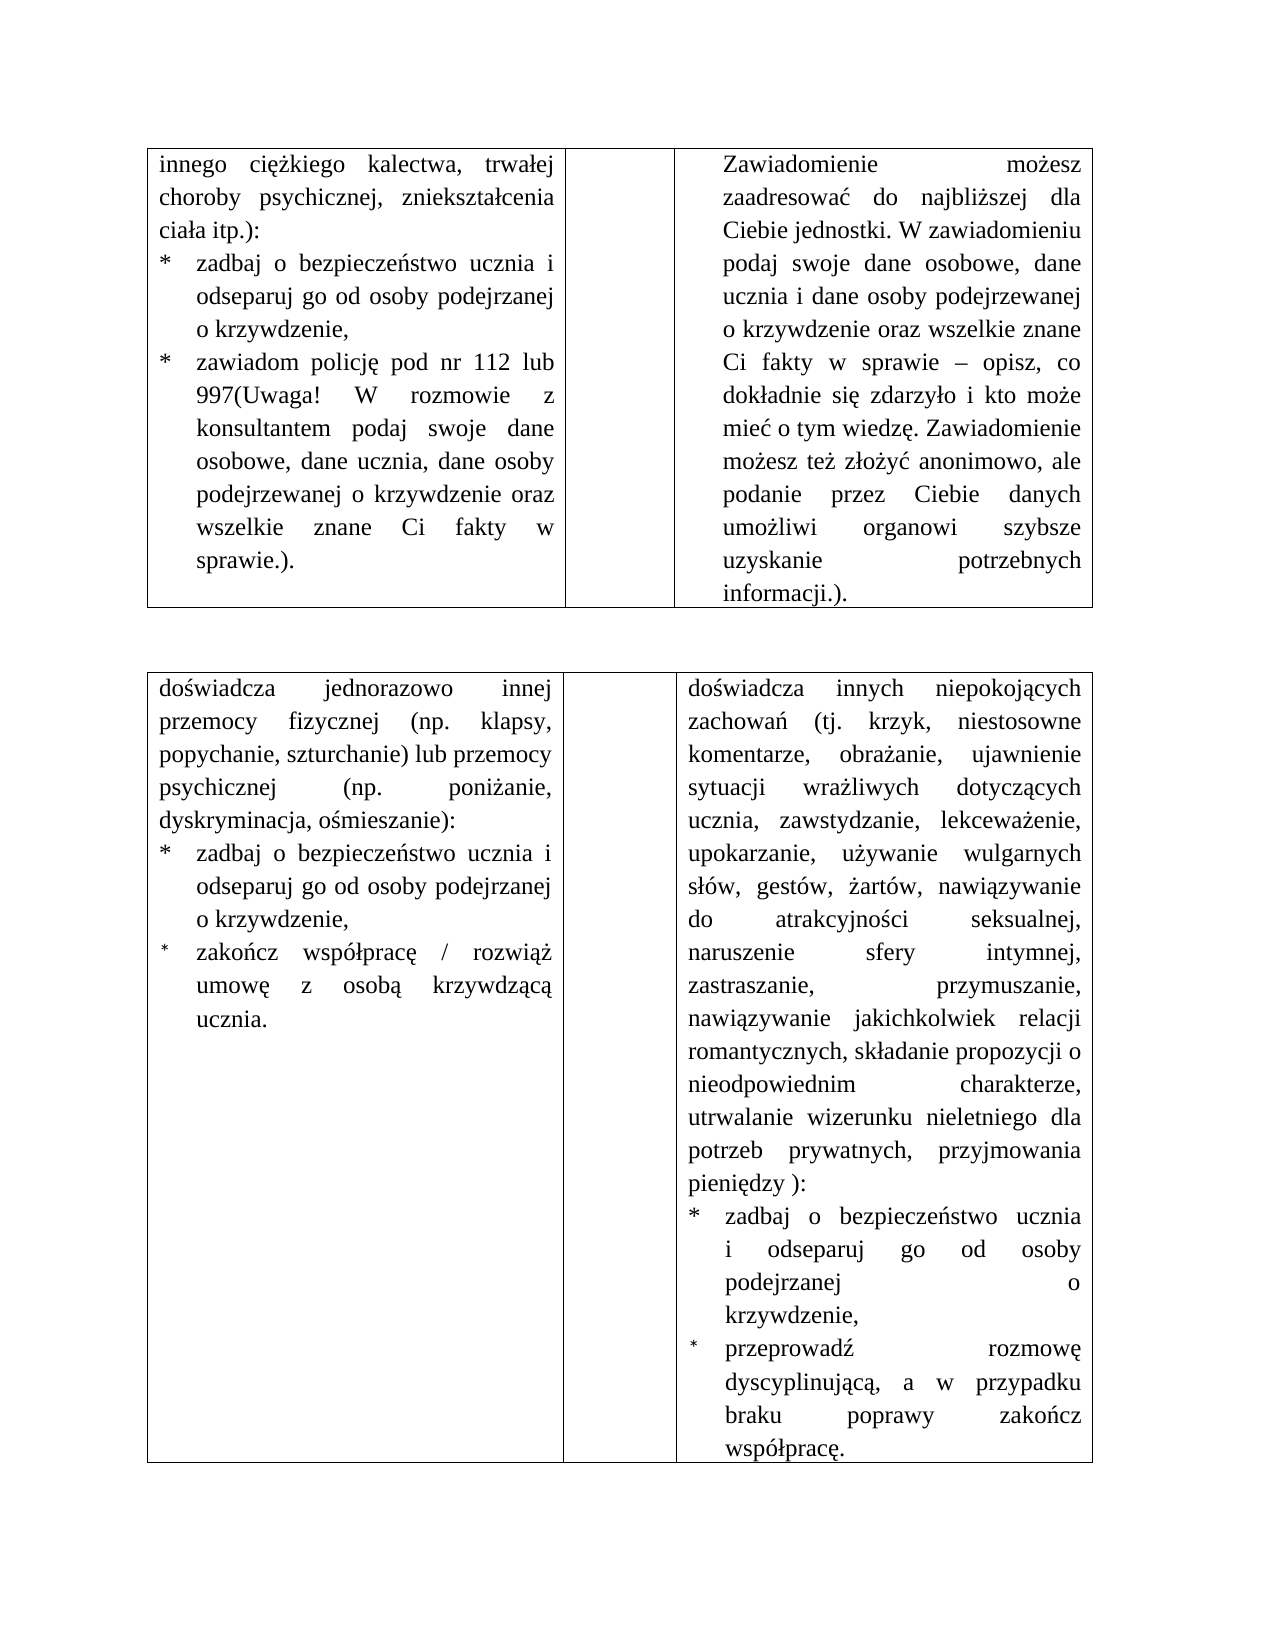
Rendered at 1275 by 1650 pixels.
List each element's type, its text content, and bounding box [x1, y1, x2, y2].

table_header Zawiadomienie możesz zaadresować do najbliższej dla Ciebie jednostki. W zawiadomieniu podaj swoje dane osobowe, dane ucznia i dane osoby podejrzewanej o krzywdzenie oraz wszelkie znane Ci fakty w sprawie – opisz, co dokładnie się zdarzyło i kto może mieć o tym wiedzę. Zawiadomienie możesz też złożyć anonimowo, ale podanie przez Ciebie danych umożliwi organowi szybsze uzyskanie potrzebnych informacji.). [675, 149, 1092, 607]
table_header [566, 149, 674, 607]
table_header innego ciężkiego kalectwa, trwałej choroby psychicznej, zniekształcenia ciała itp.): zadbaj o bezpieczeństwo ucznia i odseparuj go od osoby podejrzanej o krzywdzenie, zawiadom policję pod nr 112 lub 997(Uwaga! W rozmowie z konsultantem podaj swoje dane osobowe, dane ucznia, dane osoby podejrzewanej o krzywdzenie oraz wszelkie znane Ci fakty w sprawie.). [148, 149, 565, 607]
table_header doświadcza jednorazowo innej przemocy fizycznej (np. klapsy, popychanie, szturchanie) lub przemocy psychicznej (np. poniżanie, dyskryminacja, ośmieszanie): zadbaj o bezpieczeństwo ucznia i odseparuj go od osoby podejrzanej o krzywdzenie, zakończ współpracę / rozwiąż umowę z osobą krzywdzącą ucznia. [148, 673, 563, 1462]
table_header [564, 673, 676, 1462]
table_header doświadcza innych niepokojących zachowań (tj. krzyk, niestosowne komentarze, obrażanie, ujawnienie sytuacji wrażliwych dotyczących ucznia, zawstydzanie, lekceważenie, upokarzanie, używanie wulgarnych słów, gestów, żartów, nawiązywanie do atrakcyjności seksualnej, naruszenie sfery intymnej, zastraszanie, przymuszanie, nawiązywanie jakichkolwiek relacji romantycznych, składanie propozycji o nieodpowiednim charakterze, utrwalanie wizerunku nieletniego dla potrzeb prywatnych, przyjmowania pieniędzy ): zadbaj o bezpieczeństwo ucznia i odseparuj go od osoby podejrzanej o krzywdzenie, przeprowadź rozmowę dyscyplinującą, a w przypadku braku poprawy zakończ współpracę. [677, 673, 1092, 1462]
